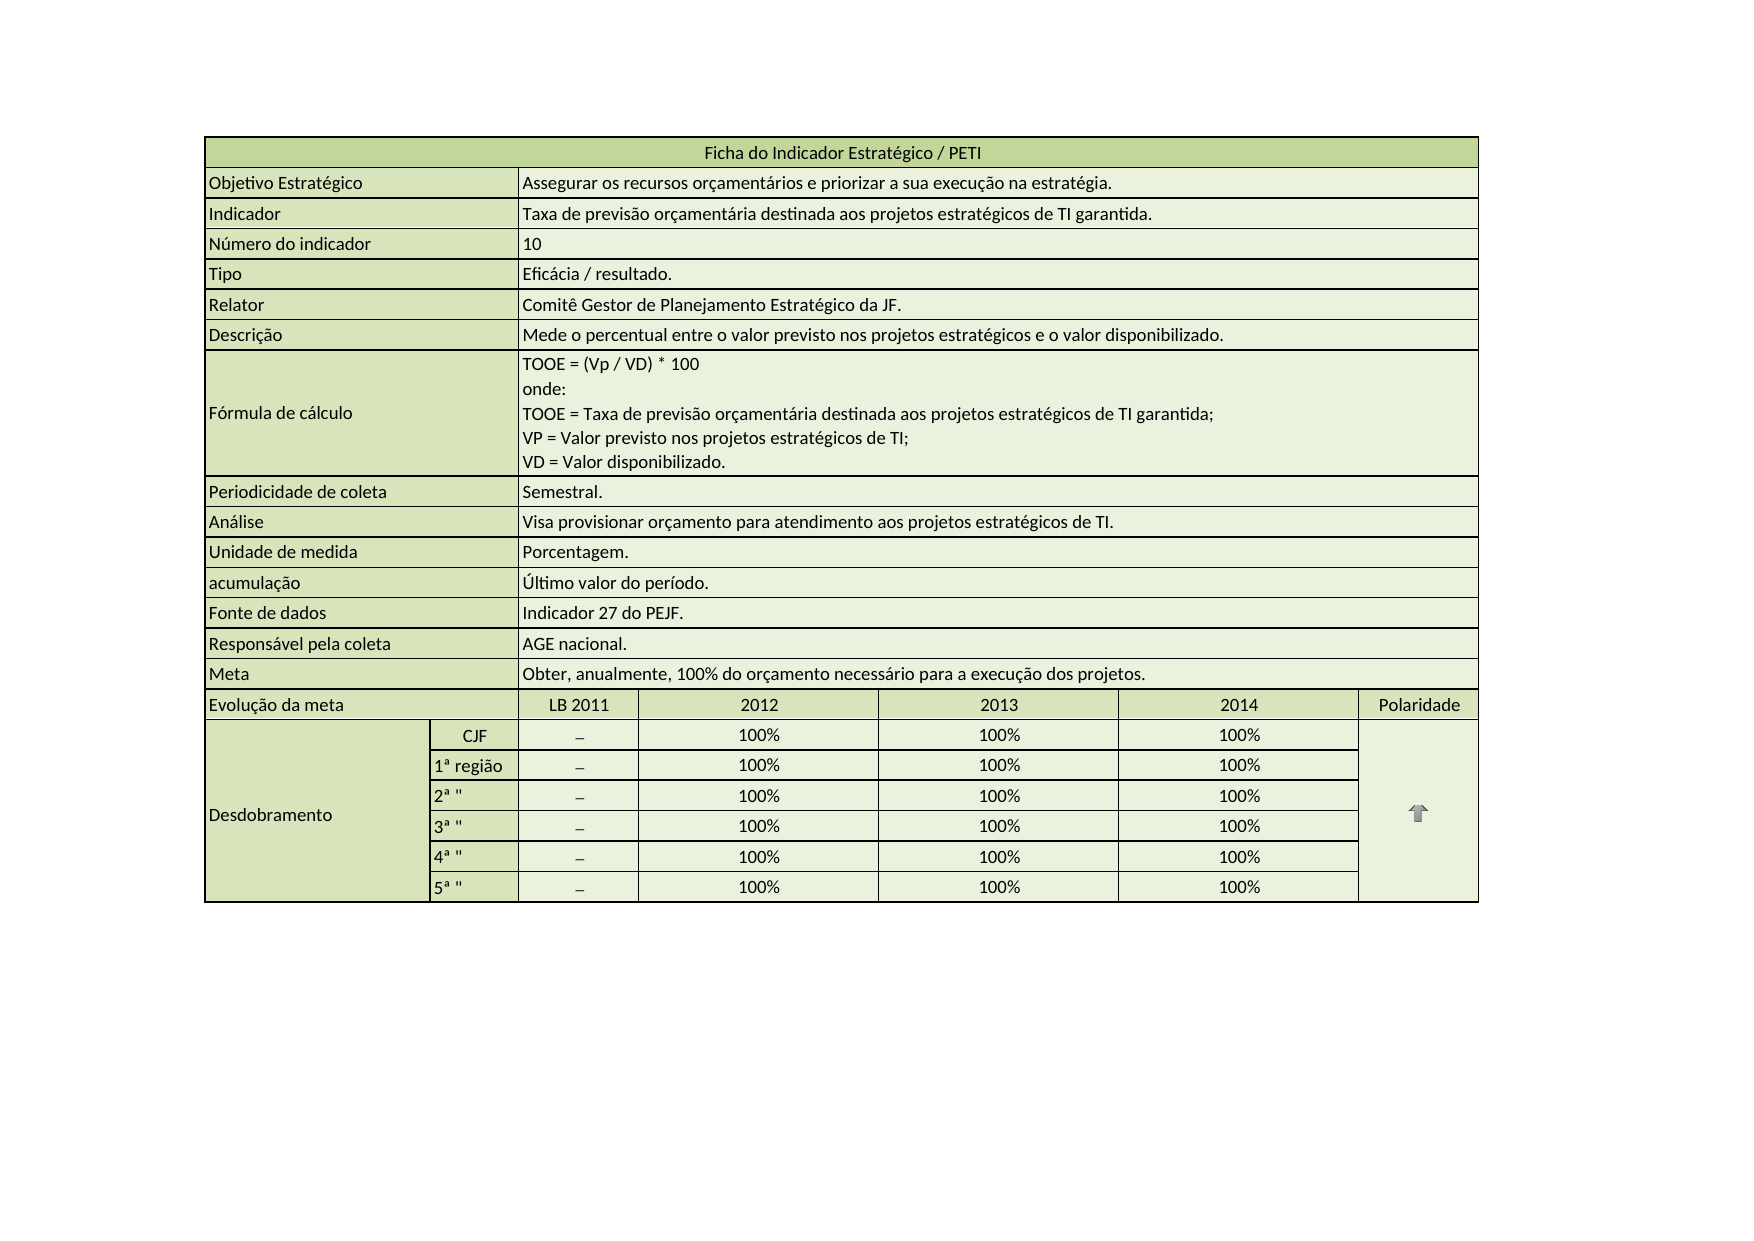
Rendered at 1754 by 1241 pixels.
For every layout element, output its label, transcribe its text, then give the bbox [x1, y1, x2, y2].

table_cell acumulação [206, 568, 518, 597]
table_cell _ [519, 781, 638, 810]
table_cell 2013 [879, 690, 1118, 718]
table_cell 100% [639, 811, 878, 840]
table_cell Mede o percentual entre o valor previsto nos projetos estratégicos e o valor disponibilizado. [519, 320, 1478, 349]
table_cell _ [519, 842, 638, 871]
table_cell [1359, 720, 1478, 901]
table_cell Evolução da meta [206, 690, 518, 718]
table_cell 100% [879, 872, 1118, 901]
table_cell 100% [1119, 842, 1358, 871]
table_header Ficha do Indicador Estratégico / PETI [206, 138, 1478, 167]
table_cell Desdobramento [206, 720, 429, 901]
table_cell 100% [1119, 781, 1358, 810]
table_cell Taxa de previsão orçamentária destinada aos projetos estratégicos de TI garantida. [519, 199, 1478, 227]
table_cell 2014 [1119, 690, 1358, 718]
table_cell Comitê Gestor de Planejamento Estratégico da JF. [519, 290, 1478, 319]
table_cell 100% [879, 720, 1118, 749]
table_cell Meta [206, 659, 518, 688]
table_cell Indicador 27 do PEJF. [519, 598, 1478, 627]
table_cell 100% [879, 751, 1118, 779]
table_cell CJF [431, 720, 518, 749]
table_cell _ [519, 720, 638, 749]
table_cell 100% [879, 811, 1118, 840]
table_cell 100% [639, 781, 878, 810]
table_cell 4ª " [431, 842, 518, 871]
table_cell Número do indicador [206, 229, 518, 258]
table_cell AGE nacional. [519, 629, 1478, 658]
table_cell Relator [206, 290, 518, 319]
table_cell 100% [639, 720, 878, 749]
table_cell Descrição [206, 320, 518, 349]
table_cell Visa provisionar orçamento para atendimento aos projetos estratégicos de TI. [519, 507, 1478, 536]
table_cell _ [519, 872, 638, 901]
table_cell Fórmula de cálculo [206, 351, 518, 475]
table_cell _ [519, 751, 638, 779]
table_cell 100% [639, 751, 878, 779]
table_cell 100% [639, 872, 878, 901]
table_cell 2012 [639, 690, 878, 718]
table_cell _ [519, 811, 638, 840]
table_cell 10 [519, 229, 1478, 258]
table_cell Responsável pela coleta [206, 629, 518, 658]
table_cell Objetivo Estratégico [206, 168, 518, 197]
table_cell Obter, anualmente, 100% do orçamento necessário para a execução dos projetos. [519, 659, 1478, 688]
table_cell Semestral. [519, 477, 1478, 506]
picture [1408, 805, 1429, 822]
table_cell Tipo [206, 260, 518, 288]
table_cell 100% [639, 842, 878, 871]
table_cell Último valor do período. [519, 568, 1478, 597]
table_cell 2ª " [431, 781, 518, 810]
table_cell Unidade de medida [206, 538, 518, 566]
table_cell 5ª " [431, 872, 518, 901]
table_cell 100% [1119, 811, 1358, 840]
table_cell TOOE = (Vp / VD) * 100 onde: TOOE = Taxa de previsão orçamentária destinada aos projetos estratégicos de TI garantida; VP = Valor previsto nos projetos estratégicos de TI; VD = Valor disponibilizado. [519, 351, 1478, 475]
table_cell 100% [1119, 751, 1358, 779]
table_cell Eficácia / resultado. [519, 260, 1478, 288]
table_cell Indicador [206, 199, 518, 227]
table_cell 3ª " [431, 811, 518, 840]
table_cell Porcentagem. [519, 538, 1478, 566]
table_cell 100% [879, 781, 1118, 810]
table_cell Polaridade [1359, 690, 1478, 718]
table_cell Periodicidade de coleta [206, 477, 518, 506]
table_cell LB 2011 [519, 690, 638, 718]
table_cell 100% [1119, 720, 1358, 749]
table_cell Fonte de dados [206, 598, 518, 627]
table_cell 100% [1119, 872, 1358, 901]
table_cell Assegurar os recursos orçamentários e priorizar a sua execução na estratégia. [519, 168, 1478, 197]
table_cell 1ª região [431, 751, 518, 779]
table_cell Análise [206, 507, 518, 536]
table_cell 100% [879, 842, 1118, 871]
